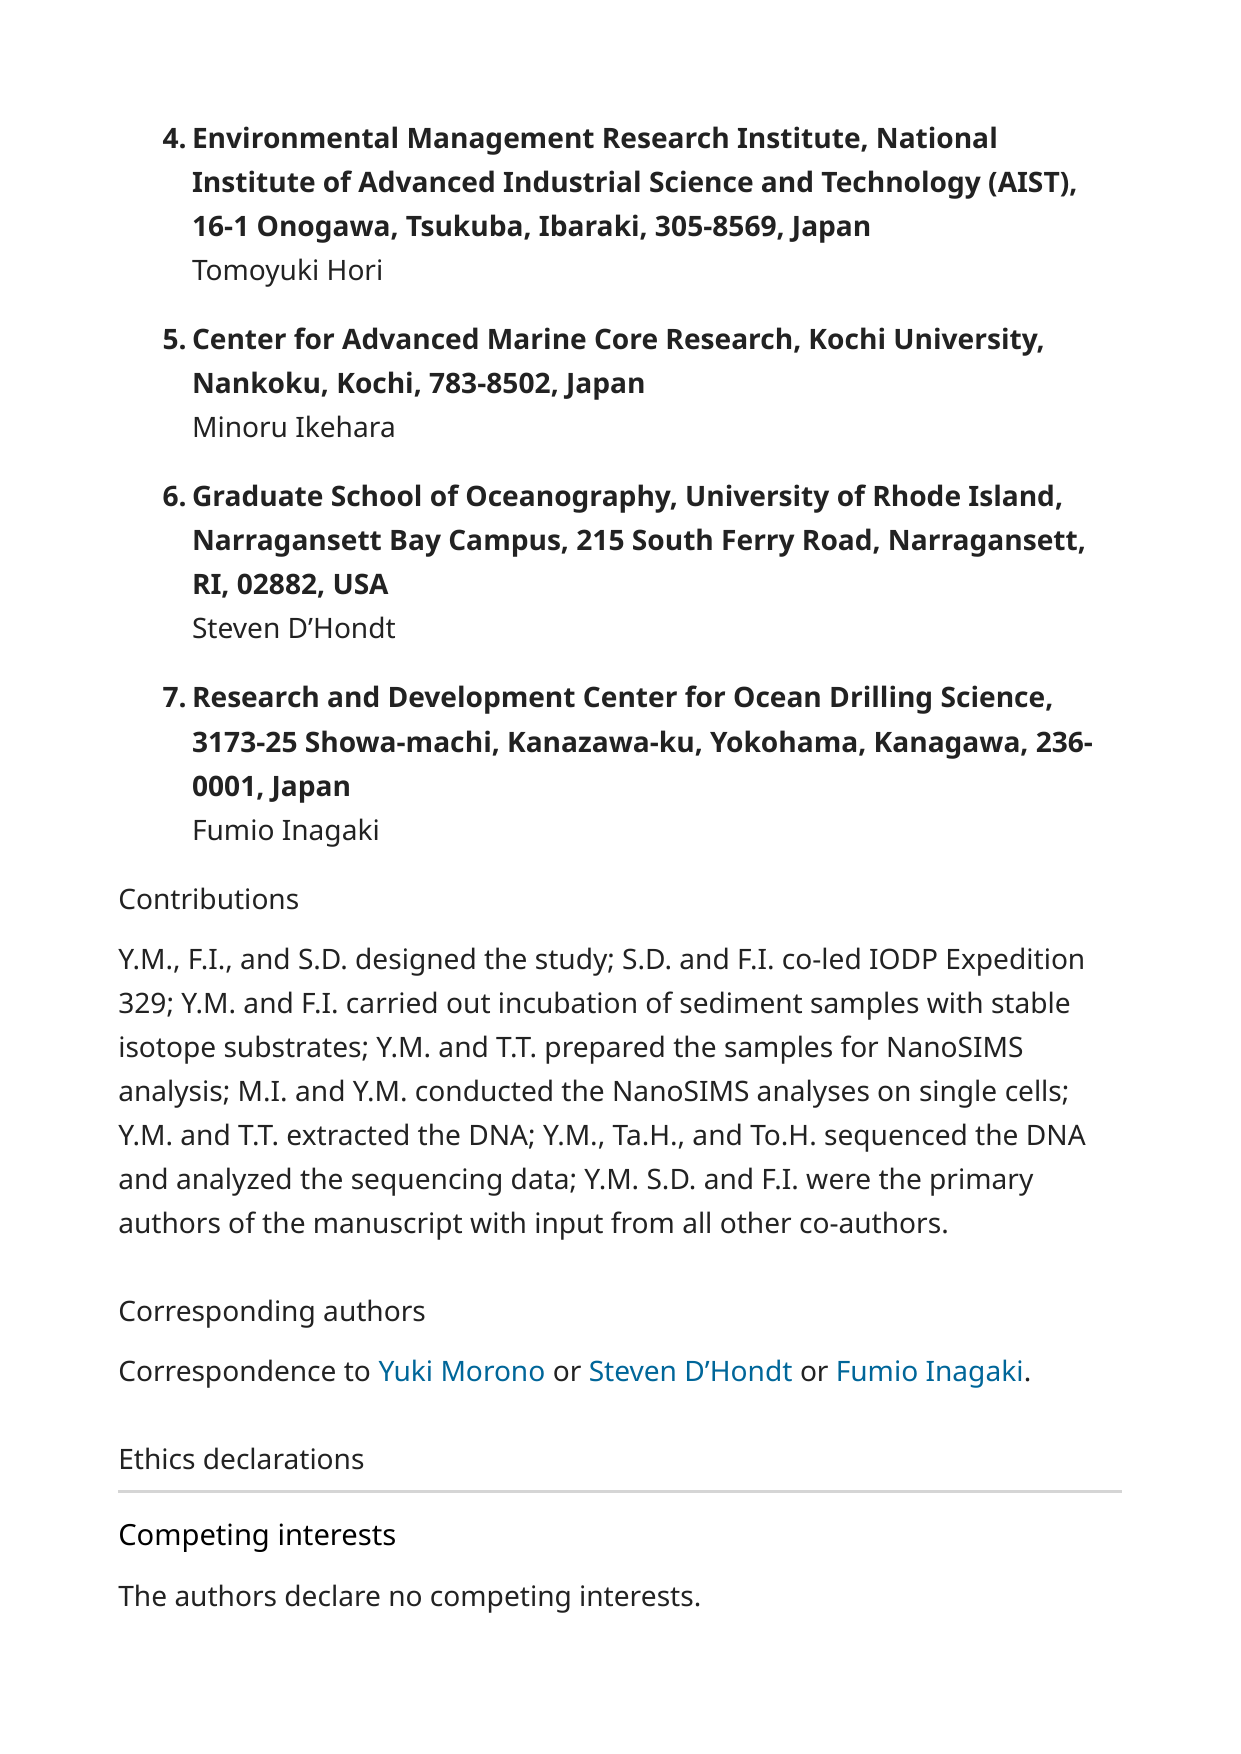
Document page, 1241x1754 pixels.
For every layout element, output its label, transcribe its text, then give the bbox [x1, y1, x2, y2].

list Research and Development Center for Ocean Drilling Science, 3173-25 Showa-machi, Kanazawa-ku, Yokohama, Kanagawa, 236-0001, Japan [162, 678, 1122, 804]
subtitle Corresponding authors [118, 1291, 1122, 1329]
list Minoru Ikehara [162, 407, 1122, 446]
text Correspondence to Yuki Morono or Steven D’Hondt or Fumio Inagaki. [118, 1351, 1122, 1389]
text The authors declare no competing interests. [118, 1576, 1122, 1615]
subtitle Ethics declarations [118, 1439, 1122, 1490]
list Tomoyuki Hori [162, 250, 1122, 289]
subtitle Competing interests [118, 1515, 1122, 1554]
text Y.M., F.I., and S.D. designed the study; S.D. and F.I. co-led IODP Expedition 329; Y.M. and F.I. carried out incubation of sediment samples with stable isotope substrates; Y.M. and T.T. prepared the samples for NanoSIMS analysis; M.I. and Y.M. conducted the NanoSIMS analyses on single cells; Y.M. and T.T. extracted the DNA; Y.M., Ta.H., and To.H. sequenced the DNA and analyzed the sequencing data; Y.M. S.D. and F.I. were the primary authors of the manuscript with input from all other co-authors. [118, 939, 1122, 1242]
list Center for Advanced Marine Core Research, Kochi University, Nankoku, Kochi, 783-8502, Japan [162, 319, 1122, 402]
list Graduate School of Oceanography, University of Rhode Island, Narragansett Bay Campus, 215 South Ferry Road, Narragansett, RI, 02882, USA [162, 477, 1122, 603]
list Steven D’Hondt [162, 609, 1122, 647]
list Fumio Inagaki [162, 810, 1122, 848]
subtitle Contributions [118, 879, 1122, 917]
list Environmental Management Research Institute, National Institute of Advanced Industrial Science and Technology (AIST), 16-1 Onogawa, Tsukuba, Ibaraki, 305-8569, Japan [162, 118, 1122, 244]
